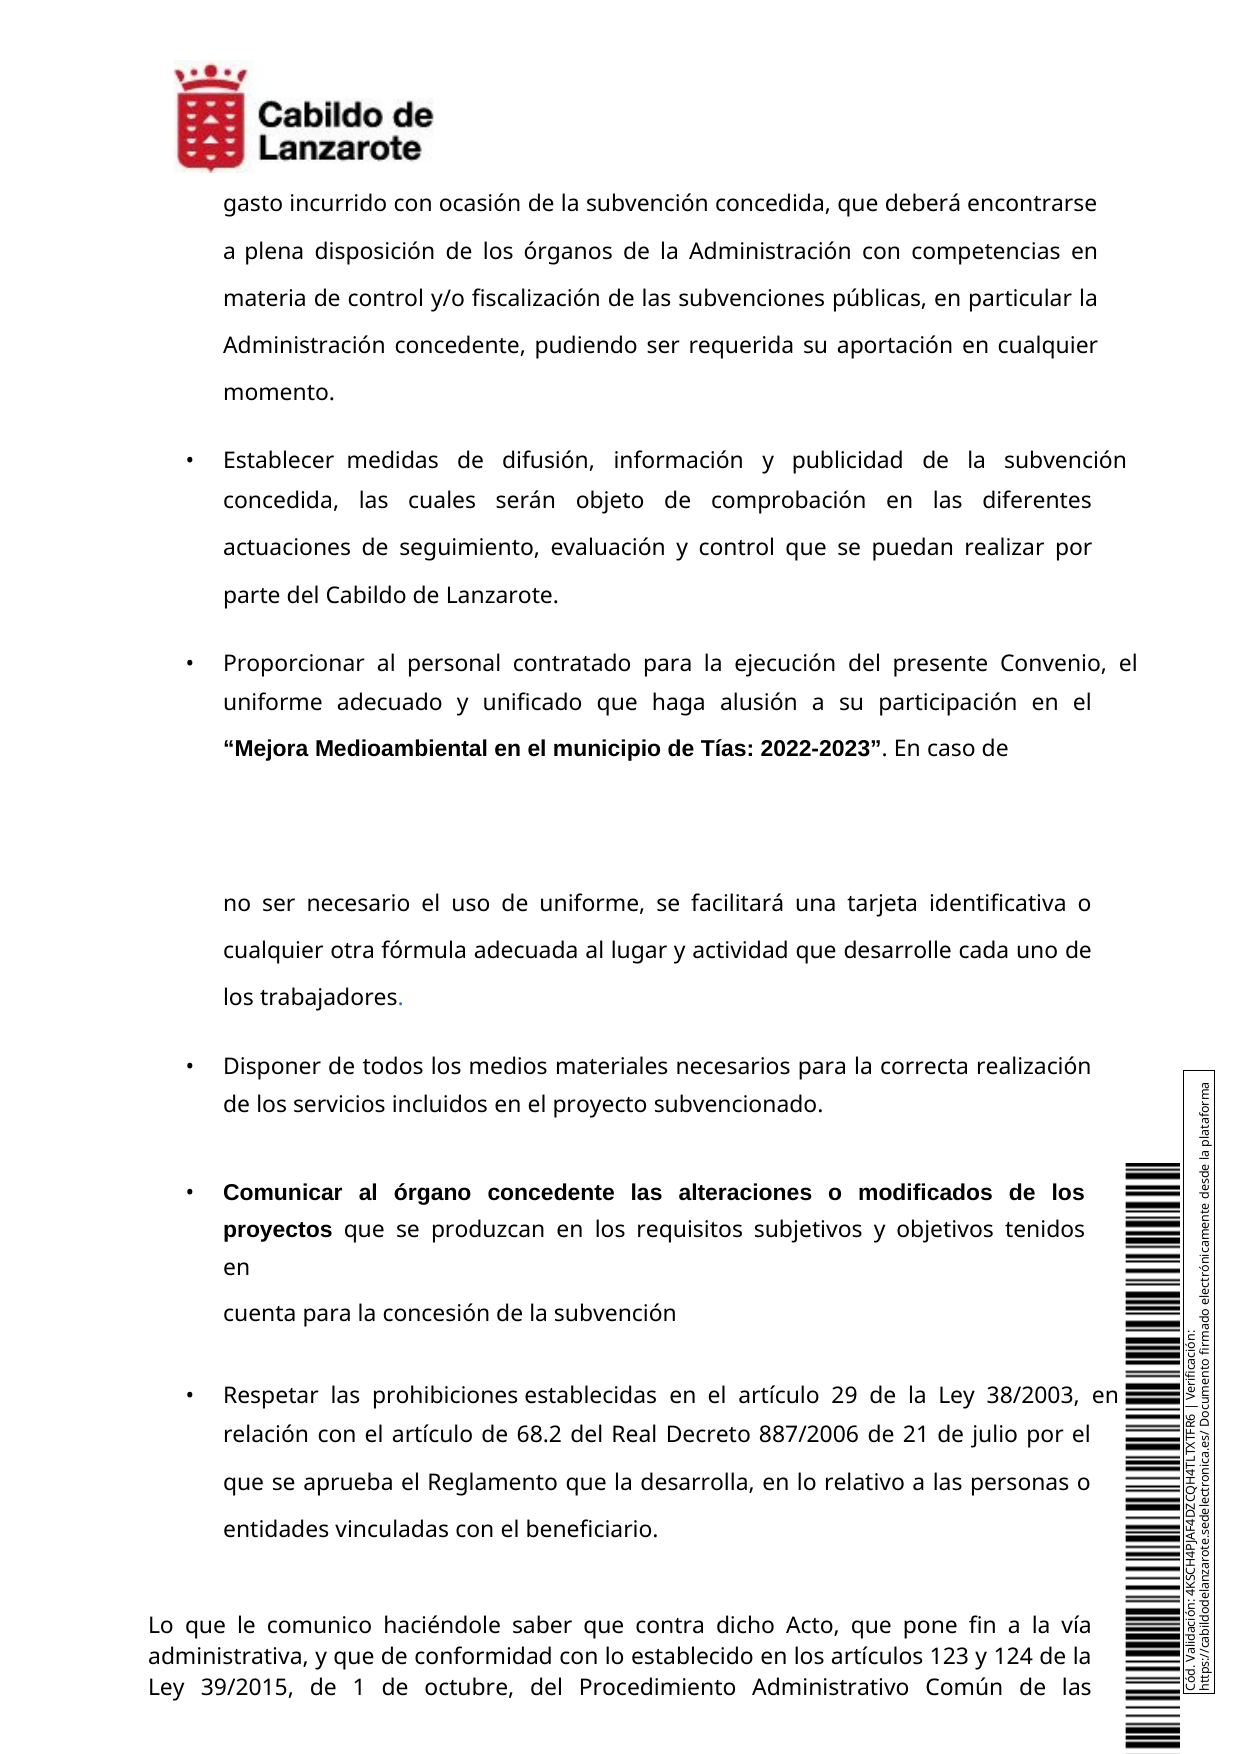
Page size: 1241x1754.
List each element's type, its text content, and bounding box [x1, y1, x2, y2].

text cuenta para la concesión de la subvención [223, 1297, 1125, 1328]
text concedida, las cuales serán objeto de comprobación en las diferentes actuaciones de seguimiento, evaluación y control que se puedan realizar por parte del Cabildo de Lanzarote. [223, 484, 1093, 610]
text Cód. Validación: 4KSCH4PJAF4DZCQH4TLTXTFR6 | Verificación: https://cabildodelanzarote.sedelectronica.es/ Documento firmado electrónicamente desde la plataforma esPublico Gestiona | Página 7 de 8 [1184, 1072, 1211, 1693]
text Lo que le comunico haciéndole saber que contra dicho Acto, que pone fin a la vía administrativa, y que de conformidad con lo establecido en los artículos 123 y 124 de la Ley 39/2015, de 1 de octubre, del Procedimiento Administrativo Común de las [148, 1609, 1093, 1702]
text gasto incurrido con ocasión de la subvención concedida, que deberá encontrarse a plena disposición de los órganos de la Administración con competencias en materia de control y/o fiscalización de las subvenciones públicas, en particular la Administración concedente, pudiendo ser requerida su aportación en cualquier momento. [223, 187, 1098, 407]
list Establecer medidas de difusión, información y publicidad de la subvención [185, 444, 1190, 476]
list Respetar las prohibiciones establecidas en el artículo 29 de la Ley 38/2003, en [185, 1379, 1125, 1410]
list Disponer de todos los medios materiales necesarios para la correcta realización de los servicios incluidos en el proyecto subvencionado. [185, 1050, 1092, 1119]
text uniforme adecuado y unificado que haga alusión a su participación en el “Mejora Medioambiental en el municipio de Tías: 2022-2023”. En caso de [223, 686, 1093, 763]
picture [1125, 1163, 1180, 1754]
list Comunicar al órgano concedente las alteraciones o modificados de los proyectos que se produzcan en los requisitos subjetivos y objetivos tenidos en [185, 1176, 1085, 1282]
text no ser necesario el uso de uniforme, se facilitará una tarjeta identificativa o cualquier otra fórmula adecuada al lugar y actividad que desarrolle cada uno de los trabajadores. [223, 887, 1093, 1012]
text relación con el artículo de 68.2 del Real Decreto 887/2006 de 21 de julio por el que se aprueba el Reglamento que la desarrolla, en lo relativo a las personas o entidades vinculadas con el beneficiario. [223, 1418, 1092, 1544]
picture [173, 60, 434, 173]
list Proporcionar al personal contratado para la ejecución del presente Convenio, el [185, 647, 1190, 678]
